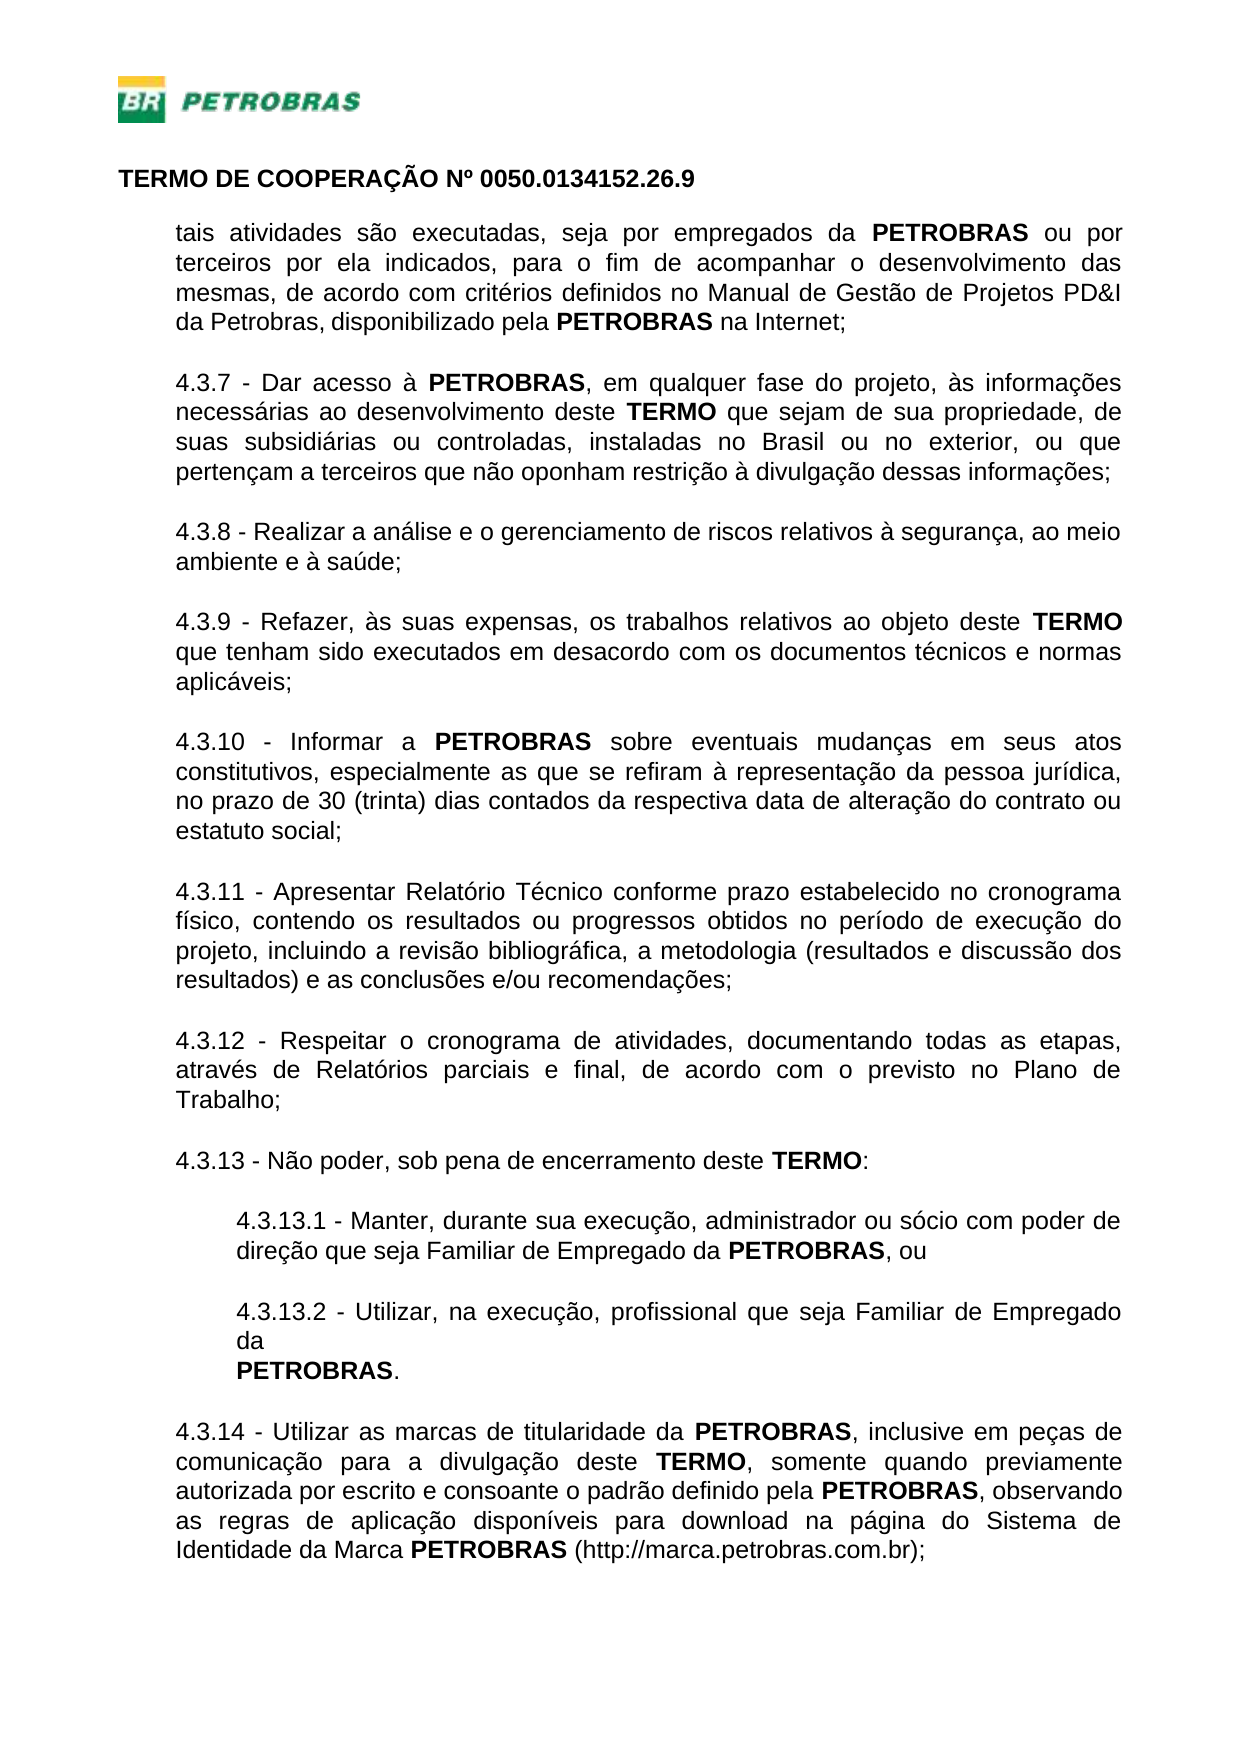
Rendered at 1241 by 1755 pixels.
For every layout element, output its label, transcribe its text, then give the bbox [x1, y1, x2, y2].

text tais atividades são executadas, seja por empregados da PETROBRAS ou por terceiros por ela indicados, para o fim de acompanhar o desenvolvimento das mesmas, de acordo com critérios definidos no Manual de Gestão de Projetos PD&I da Petrobras, disponibilizado pela PETROBRAS na Internet; [175, 218, 1123, 336]
text PETROBRAS. [236, 1356, 1124, 1385]
text 4.3.13.1 - Manter, durante sua execução, administrador ou sócio com poder de direção que seja Familiar de Empregado da PETROBRAS, ou [236, 1206, 1123, 1265]
text 4.3.13 - Não poder, sob pena de encerramento deste TERMO: [175, 1146, 1123, 1174]
text 4.3.9 - Refazer, às suas expensas, os trabalhos relativos ao objeto deste TERMO que tenham sido executados em desacordo com os documentos técnicos e normas aplicáveis; [175, 607, 1123, 695]
text 4.3.13.2 - Utilizar, na execução, profissional que seja Familiar de Empregado da [236, 1297, 1123, 1355]
text 4.3.7 - Dar acesso à PETROBRAS, em qualquer fase do projeto, às informações necessárias ao desenvolvimento deste TERMO que sejam de sua propriedade, de suas subsidiárias ou controladas, instaladas no Brasil ou no exterior, ou que pertençam a terceiros que não oponham restrição à divulgação dessas informações; [175, 368, 1123, 485]
text 4.3.12 - Respeitar o cronograma de atividades, documentando todas as etapas, através de Relatórios parciais e final, de acordo com o previsto no Plano de Trabalho; [175, 1026, 1123, 1114]
text 4.3.11 - Apresentar Relatório Técnico conforme prazo estabelecido no cronograma físico, contendo os resultados ou progressos obtidos no período de execução do projeto, incluindo a revisão bibliográfica, a metodologia (resultados e discussão dos resultados) e as conclusões e/ou recomendações; [175, 877, 1123, 994]
text 4.3.14 - Utilizar as marcas de titularidade da PETROBRAS, inclusive em peças de comunicação para a divulgação deste TERMO, somente quando previamente autorizada por escrito e consoante o padrão definido pela PETROBRAS, observando as regras de aplicação disponíveis para download na página do Sistema de Identidade da Marca PETROBRAS (http://marca.petrobras.com.br); [175, 1417, 1123, 1564]
text 4.3.8 - Realizar a análise e o gerenciamento de riscos relativos à segurança, ao meio ambiente e à saúde; [175, 517, 1123, 576]
text 4.3.10 - Informar a PETROBRAS sobre eventuais mudanças em seus atos constitutivos, especialmente as que se refiram à representação da pessoa jurídica, no prazo de 30 (trinta) dias contados da respectiva data de alteração do contrato ou estatuto social; [175, 727, 1123, 845]
